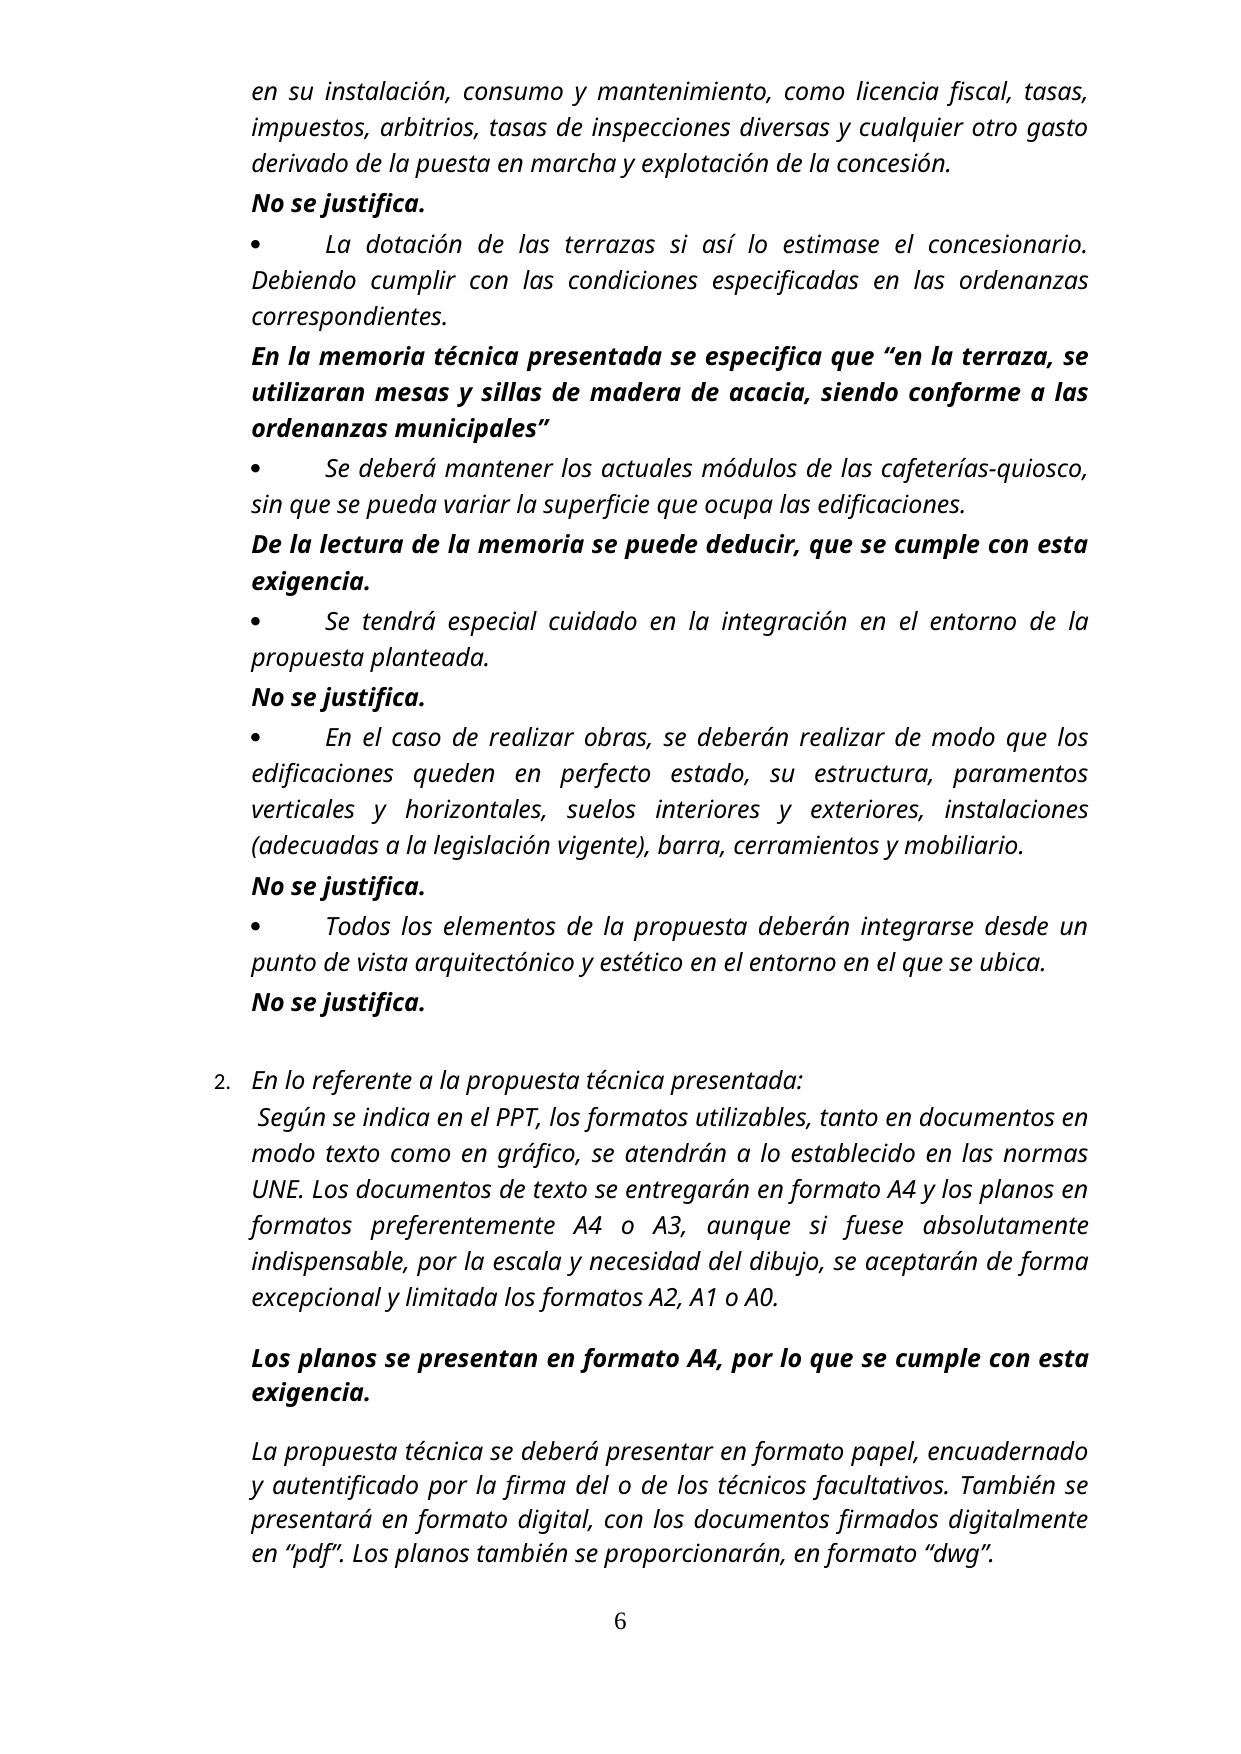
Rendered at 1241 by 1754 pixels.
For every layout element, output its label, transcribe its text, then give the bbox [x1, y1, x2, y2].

text De la lectura de la memoria se puede deducir, que se cumple con esta exigencia. [251, 527, 1093, 597]
text No se justifica. [251, 985, 1093, 1019]
text No se justifica. [251, 680, 1093, 714]
text No se justifica. [251, 868, 1093, 902]
list Se deberá mantener los actuales módulos de las cafeterías-quiosco, sin que se pueda variar la superficie que ocupa las edificaciones. [251, 451, 1093, 521]
text Los planos se presentan en formato A4, por lo que se cumple con esta exigencia. [251, 1340, 1093, 1408]
text La propuesta técnica se deberá presentar en formato papel, encuadernado y autentificado por la firma del o de los técnicos facultativos. También se presentará en formato digital, con los documentos firmados digitalmente en “pdf”. Los planos también se proporcionarán, en formato “dwg”. [251, 1434, 1093, 1570]
list Se tendrá especial cuidado en la integración en el entorno de la propuesta planteada. [251, 603, 1093, 673]
text Según se indica en el PPT, los formatos utilizables, tanto en documentos en modo texto como en gráfico, se atendrán a lo establecido en las normas UNE. Los documentos de texto se entregarán en formato A4 y los planos en formatos preferentemente A4 o A3, aunque si fuese absolutamente indispensable, por la escala y necesidad del dibujo, se aceptarán de forma excepcional y limitada los formatos A2, A1 o A0. [251, 1099, 1093, 1313]
list Todos los elementos de la propuesta deberán integrarse desde un punto de vista arquitectónico y estético en el entorno en el que se ubica. [251, 908, 1093, 978]
list La dotación de las terrazas si así lo estimase el concesionario. Debiendo cumplir con las condiciones especificadas en las ordenanzas correspondientes. [251, 226, 1093, 332]
list En lo referente a la propuesta técnica presentada: [213, 1063, 1093, 1097]
text En la memoria técnica presentada se especifica que “en la terraza, se utilizaran mesas y sillas de madera de acacia, siendo conforme a las ordenanzas municipales” [251, 339, 1093, 445]
text No se justifica. [251, 186, 1093, 220]
list En el caso de realizar obras, se deberán realizar de modo que los edificaciones queden en perfecto estado, su estructura, paramentos verticales y horizontales, suelos interiores y exteriores, instalaciones (adecuadas a la legislación vigente), barra, cerramientos y mobiliario. [251, 720, 1093, 862]
list en su instalación, consumo y mantenimiento, como licencia fiscal, tasas, impuestos, arbitrios, tasas de inspecciones diversas y cualquier otro gasto derivado de la puesta en marcha y explotación de la concesión. [213, 74, 1093, 180]
